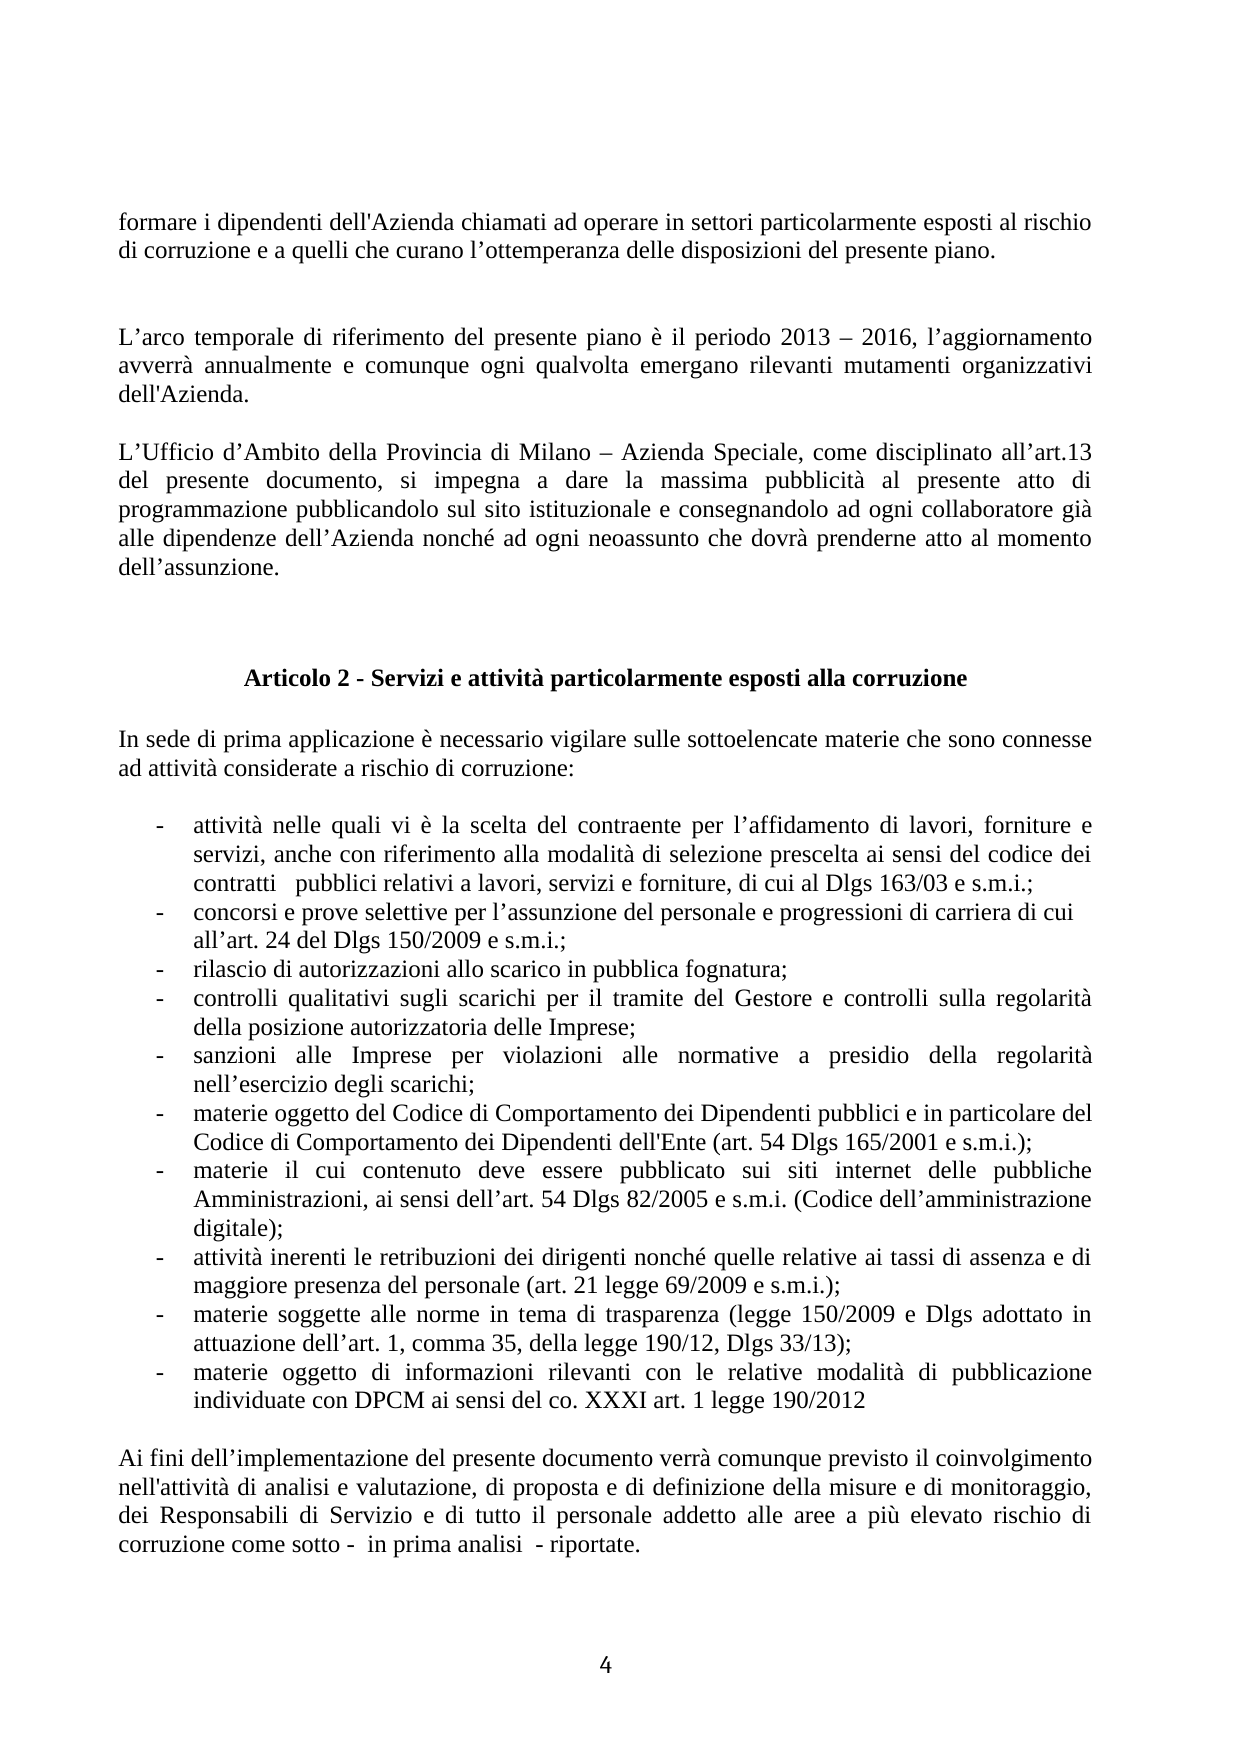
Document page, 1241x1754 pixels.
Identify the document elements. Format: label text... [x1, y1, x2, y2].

list controlli qualitativi sugli scarichi per il tramite del Gestore e controlli sulla regolarità della posizione autorizzatoria delle Imprese; [156, 983, 1093, 1041]
text formare i dipendenti dell'Azienda chiamati ad operare in settori particolarmente esposti al rischio di corruzione e a quelli che curano l’ottemperanza delle disposizioni del presente piano. [118, 207, 1093, 264]
list concorsi e prove selettive per l’assunzione del personale e progressioni di carriera di cui [156, 897, 1093, 926]
text L’arco temporale di riferimento del presente piano è il periodo 2013 – 2016, l’aggiornamento avverrà annualmente e comunque ogni qualvolta emergano rilevanti mutamenti organizzativi dell'Azienda. [118, 322, 1093, 408]
text all’art. 24 del Dlgs 150/2009 e s.m.i.; [118, 926, 1093, 954]
list rilascio di autorizzazioni allo scarico in pubblica fognatura; [156, 954, 1093, 983]
list attività inerenti le retribuzioni dei dirigenti nonché quelle relative ai tassi di assenza e di maggiore presenza del personale (art. 21 legge 69/2009 e s.m.i.); [156, 1242, 1093, 1299]
list materie il cui contenuto deve essere pubblicato sui siti internet delle pubbliche Amministrazioni, ai sensi dell’art. 54 Dlgs 82/2005 e s.m.i. (Codice dell’amministrazione digitale); [156, 1156, 1093, 1242]
text L’Ufficio d’Ambito della Provincia di Milano – Azienda Speciale, come disciplinato all’art.13 del presente documento, si impegna a dare la massima pubblicità al presente atto di programmazione pubblicandolo sul sito istituzionale e consegnandolo ad ogni collaboratore già alle dipendenze dell’Azienda nonché ad ogni neoassunto che dovrà prenderne atto al momento dell’assunzione. [118, 437, 1093, 581]
list materie oggetto del Codice di Comportamento dei Dipendenti pubblici e in particolare del Codice di Comportamento dei Dipendenti dell'Ente (art. 54 Dlgs 165/2001 e s.m.i.); [156, 1098, 1093, 1156]
subtitle Articolo 2 - Servizi e attività particolarmente esposti alla corruzione [118, 663, 1093, 692]
text In sede di prima applicazione è necessario vigilare sulle sottoelencate materie che sono connesse ad attività considerate a rischio di corruzione: [118, 724, 1093, 782]
list attività nelle quali vi è la scelta del contraente per l’affidamento di lavori, forniture e servizi, anche con riferimento alla modalità di selezione prescelta ai sensi del codice dei contratti pubblici relativi a lavori, servizi e forniture, di cui al Dlgs 163/03 e s.m.i.; [156, 811, 1093, 897]
list materie oggetto di informazioni rilevanti con le relative modalità di pubblicazione individuate con DPCM ai sensi del co. XXXI art. 1 legge 190/2012 [156, 1357, 1093, 1414]
list materie soggette alle norme in tema di trasparenza (legge 150/2009 e Dlgs adottato in attuazione dell’art. 1, comma 35, della legge 190/12, Dlgs 33/13); [156, 1299, 1093, 1357]
list sanzioni alle Imprese per violazioni alle normative a presidio della regolarità nell’esercizio degli scarichi; [156, 1041, 1093, 1098]
text Ai fini dell’implementazione del presente documento verrà comunque previsto il coinvolgimento nell'attività di analisi e valutazione, di proposta e di definizione della misure e di monitoraggio, dei Responsabili di Servizio e di tutto il personale addetto alle aree a più elevato rischio di corruzione come sotto - in prima analisi - riportate. [118, 1443, 1093, 1558]
